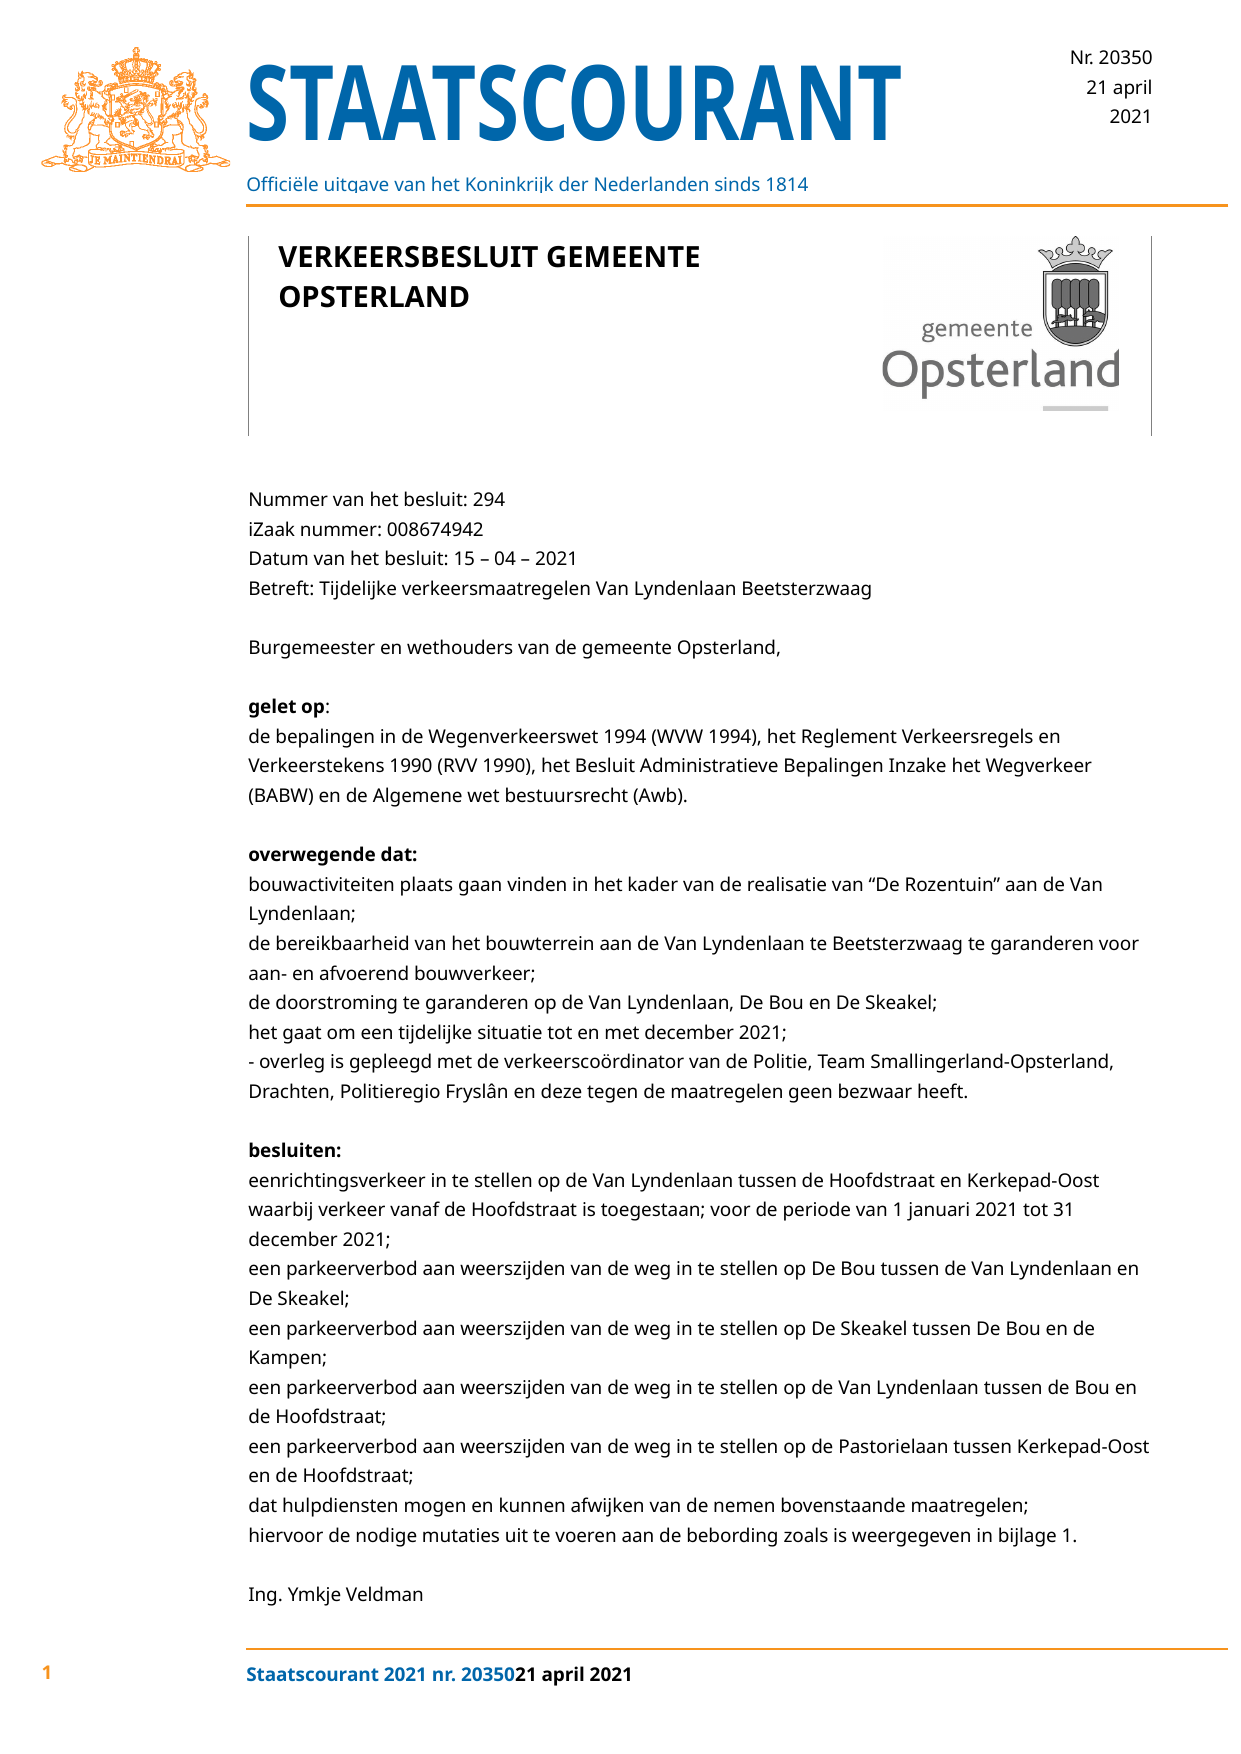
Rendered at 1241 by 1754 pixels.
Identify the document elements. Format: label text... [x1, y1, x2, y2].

picture [41, 47, 231, 172]
text overwegende dat: [248, 841, 1152, 867]
text Nummer van het besluit: 294 [248, 486, 1152, 512]
text dat hulpdiensten mogen en kunnen afwijken van de nemen bovenstaande maatregelen; [248, 1492, 1152, 1518]
text een parkeerverbod aan weerszijden van de weg in te stellen op de Van Lyndenlaan tussen de Bou en de Hoofdstraat; [248, 1374, 1152, 1429]
text het gaat om een tijdelijke situatie tot en met december 2021; [248, 1019, 1152, 1044]
text Burgemeester en wethouders van de gemeente Opsterland, [248, 634, 1152, 660]
text Ing. Ymkje Veldman [248, 1581, 1152, 1607]
text Drachten, Politieregio Fryslân en deze tegen de maatregelen geen bezwaar heeft. [248, 1078, 1152, 1104]
text gelet op: [248, 693, 1152, 719]
text iZaak nummer: 008674942 [248, 516, 1152, 542]
text de doorstroming te garanderen op de Van Lyndenlaan, De Bou en De Skeakel; [248, 989, 1152, 1015]
text de bereikbaarheid van het bouwterrein aan de Van Lyndenlaan te Beetsterzwaag te garanderen voor aan- en afvoerend bouwverkeer; [248, 930, 1152, 985]
text een parkeerverbod aan weerszijden van de weg in te stellen op de Pastorielaan tussen Kerkepad-Oost en de Hoofdstraat; [248, 1433, 1152, 1488]
text - overleg is gepleegd met de verkeerscoördinator van de Politie, Team Smallingerland-Opsterland, [248, 1048, 1152, 1074]
text Betreft: Tijdelijke verkeersmaatregelen Van Lyndenlaan Beetsterzwaag [248, 575, 1152, 601]
text eenrichtingsverkeer in te stellen op de Van Lyndenlaan tussen de Hoofdstraat en Kerkepad-Oost waarbij verkeer vanaf de Hoofdstraat is toegestaan; voor de periode van 1 januari 2021 tot 31 december 2021; [248, 1167, 1152, 1252]
text een parkeerverbod aan weerszijden van de weg in te stellen op De Bou tussen de Van Lyndenlaan en De Skeakel; [248, 1256, 1152, 1311]
text de bepalingen in de Wegenverkeerswet 1994 (WVW 1994), het Reglement Verkeersregels en Verkeerstekens 1990 (RVV 1990), het Besluit Administratieve Bepalingen Inzake het Wegverkeer (BABW) en de Algemene wet bestuursrecht (Awb). [248, 723, 1152, 808]
text besluiten: [248, 1137, 1152, 1163]
text Datum van het besluit: 15 – 04 – 2021 [248, 546, 1152, 571]
table_header [850, 236, 1151, 436]
picture [882, 236, 1119, 411]
text een parkeerverbod aan weerszijden van de weg in te stellen op De Skeakel tussen De Bou en de Kampen; [248, 1315, 1152, 1370]
table_header VERKEERSBESLUIT GEMEENTE OPSTERLAND [249, 236, 850, 436]
text hiervoor de nodige mutaties uit te voeren aan de bebording zoals is weergegeven in bijlage 1. [248, 1522, 1152, 1547]
text bouwactiviteiten plaats gaan vinden in het kader van de realisatie van “De Rozentuin” aan de Van Lyndenlaan; [248, 871, 1152, 926]
